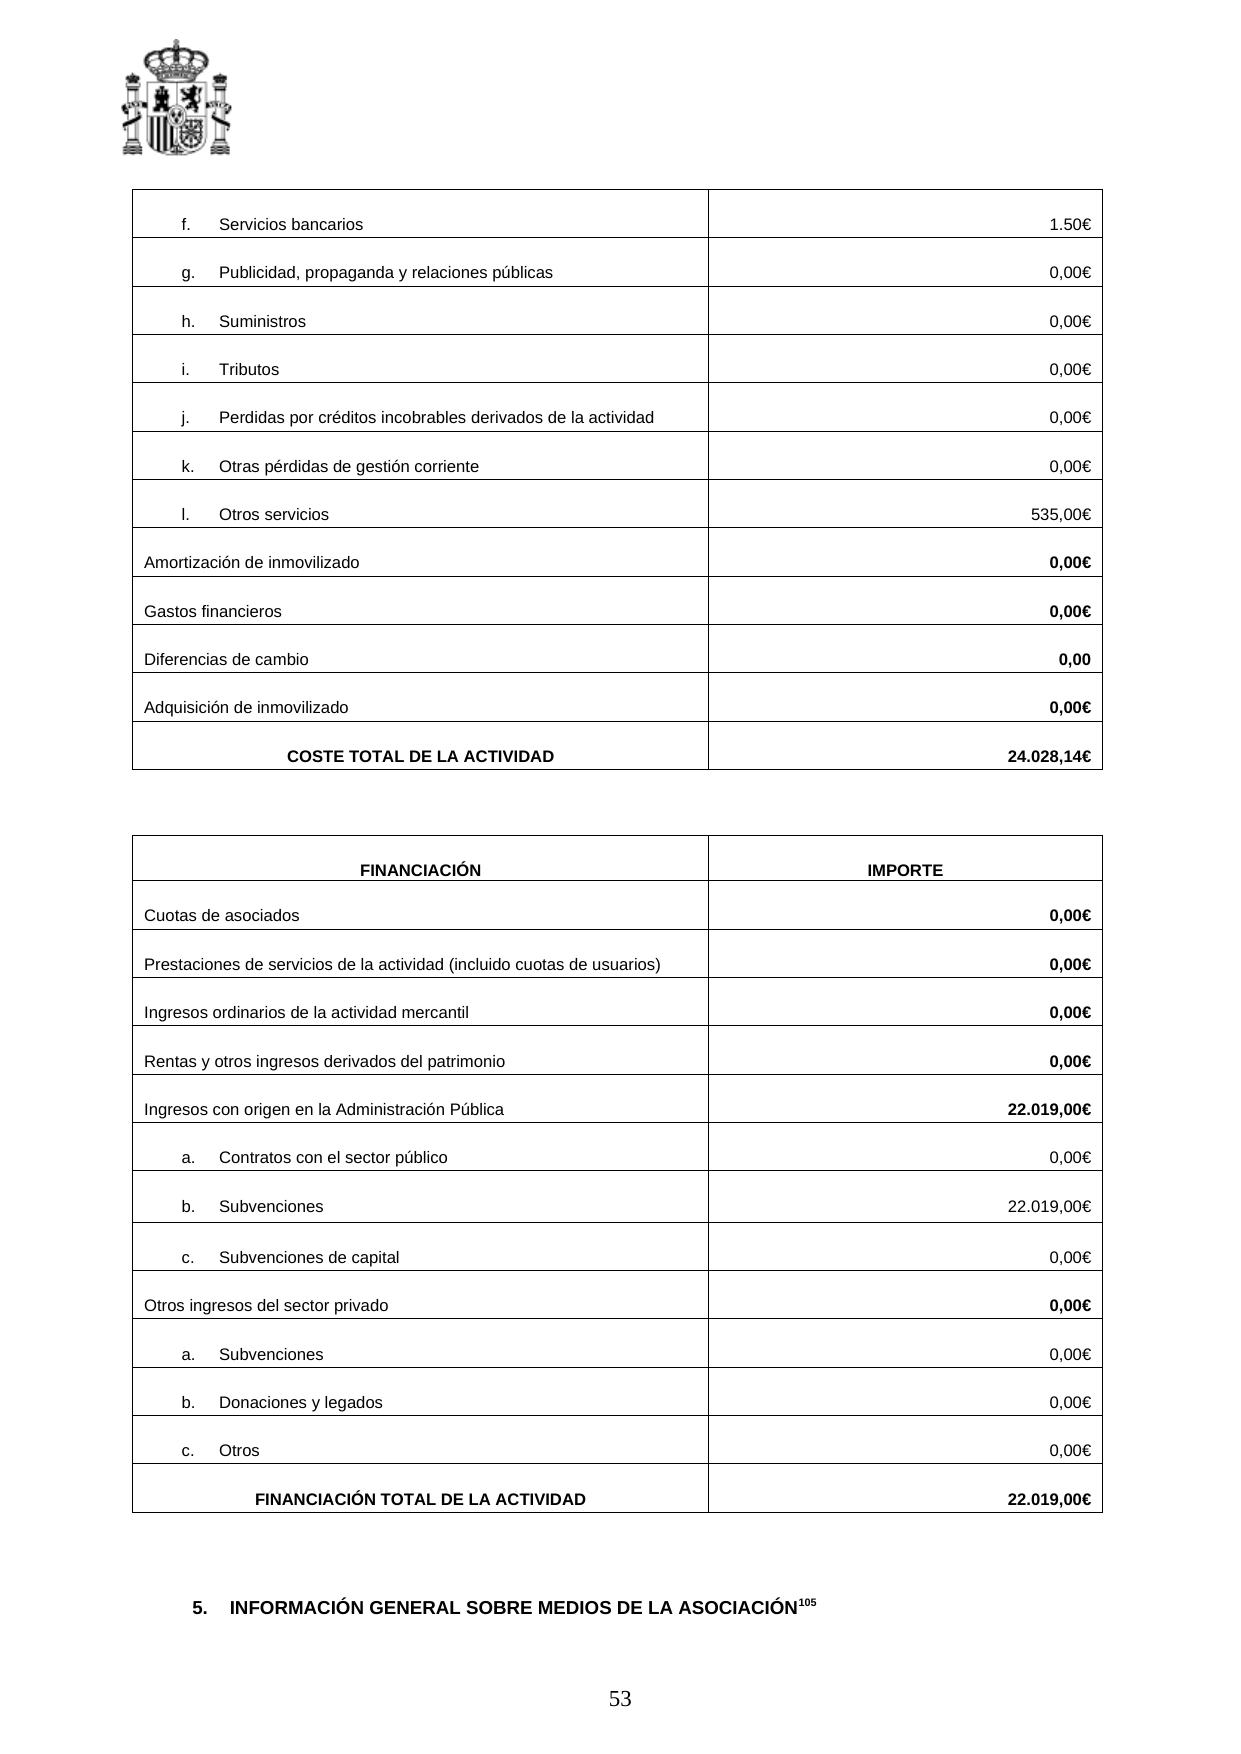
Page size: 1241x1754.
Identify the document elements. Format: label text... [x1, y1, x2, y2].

table_cell 22.019,00€ [709, 1464, 1102, 1512]
table_cell 0,00€ [709, 1223, 1102, 1270]
table_cell Subvenciones [133, 1319, 708, 1367]
list INFORMACIÓN GENERAL SOBRE MEDIOS DE LA ASOCIACIÓN [192, 1597, 1092, 1618]
table_cell 0,00€ [709, 577, 1102, 624]
table_cell 22.019,00€ [709, 1171, 1102, 1222]
table_cell 0,00€ [709, 930, 1102, 977]
table_cell Otras pérdidas de gestión corriente [133, 432, 708, 479]
table_cell 0,00€ [709, 1123, 1102, 1170]
table_cell COSTE TOTAL DE LA ACTIVIDAD [133, 722, 708, 769]
table_cell Publicidad, propaganda y relaciones públicas [133, 238, 708, 286]
table_cell Suministros [133, 287, 708, 334]
table_cell Contratos con el sector público [133, 1123, 708, 1170]
table_cell 0,00€ [709, 1026, 1102, 1074]
table_header IMPORTE [709, 836, 1102, 880]
table_cell 0,00€ [709, 383, 1102, 431]
table_cell Amortización de inmovilizado [133, 528, 708, 576]
table_cell 24.028,14€ [709, 722, 1102, 769]
table_cell Otros [133, 1416, 708, 1463]
table_cell 0,00€ [709, 335, 1102, 382]
table_cell 535,00€ [709, 480, 1102, 527]
table_header FINANCIACIÓN [133, 836, 708, 880]
table_cell Prestaciones de servicios de la actividad (incluido cuotas de usuarios) [133, 930, 708, 977]
table_cell 22.019,00€ [709, 1075, 1102, 1122]
table_cell 0,00€ [709, 1271, 1102, 1318]
table_cell Donaciones y legados [133, 1368, 708, 1415]
table_cell Gastos financieros [133, 577, 708, 624]
table_cell 0,00€ [709, 978, 1102, 1025]
table_cell 0,00€ [709, 528, 1102, 576]
table_cell Servicios bancarios [133, 190, 708, 237]
table_cell 0,00€ [709, 287, 1102, 334]
table_cell FINANCIACIÓN TOTAL DE LA ACTIVIDAD [133, 1464, 708, 1512]
table_cell 0,00€ [709, 1416, 1102, 1463]
table_cell Adquisición de inmovilizado [133, 673, 708, 721]
table_cell 0,00€ [709, 1319, 1102, 1367]
table_cell 0,00€ [709, 238, 1102, 286]
table_cell Diferencias de cambio [133, 625, 708, 672]
table_cell Ingresos ordinarios de la actividad mercantil [133, 978, 708, 1025]
table_cell Tributos [133, 335, 708, 382]
table_cell 1.50€ [709, 190, 1102, 237]
table_cell 0,00€ [709, 673, 1102, 721]
table_cell Otros ingresos del sector privado [133, 1271, 708, 1318]
table_cell 0,00€ [709, 881, 1102, 929]
table_cell Subvenciones [133, 1171, 708, 1222]
table_cell 0,00 [709, 625, 1102, 672]
table_cell Subvenciones de capital [133, 1223, 708, 1270]
table_cell 0,00€ [709, 432, 1102, 479]
table_cell Ingresos con origen en la Administración Pública [133, 1075, 708, 1122]
table_cell Rentas y otros ingresos derivados del patrimonio [133, 1026, 708, 1074]
table_cell 0,00€ [709, 1368, 1102, 1415]
table_header [121, 1578, 1090, 1597]
table_cell Perdidas por créditos incobrables derivados de la actividad [133, 383, 708, 431]
table_cell Otros servicios [133, 480, 708, 527]
table_cell Cuotas de asociados [133, 881, 708, 929]
